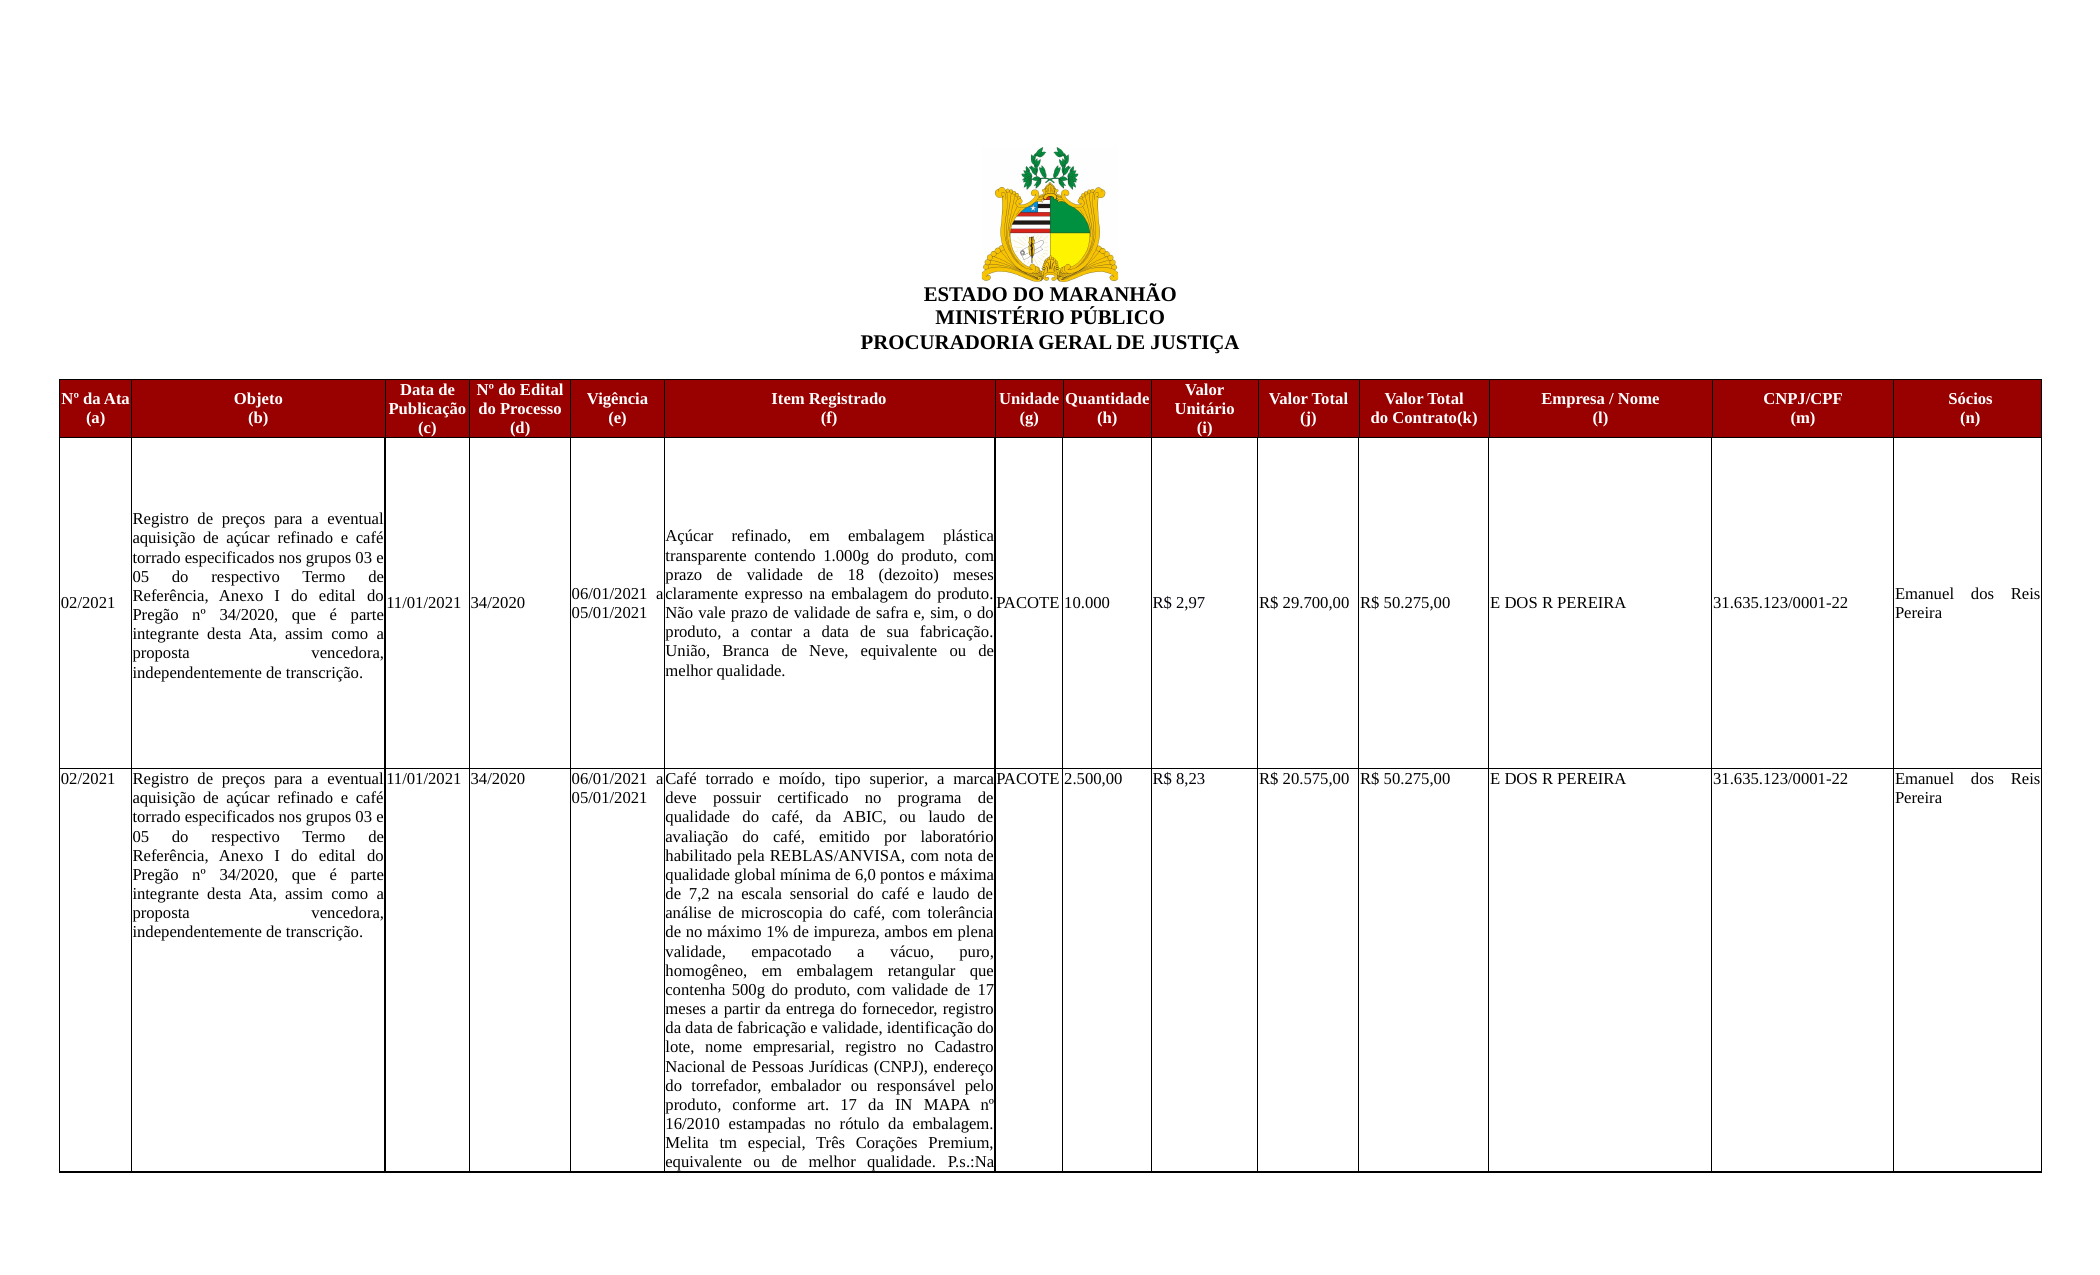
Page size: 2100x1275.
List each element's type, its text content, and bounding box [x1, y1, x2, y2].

table_cell Emanuel dos Reis Pereira [1894, 438, 2041, 768]
table_header Valor Total do Contrato(k) [1360, 380, 1489, 437]
table_cell 11/01/2021 [386, 769, 469, 1171]
table_cell 34/2020 [470, 438, 570, 768]
table_cell 06/01/2021 a 05/01/2021 [571, 438, 664, 768]
table_cell 31.635.123/0001-22 [1712, 769, 1893, 1171]
table_cell 11/01/2021 [386, 438, 469, 768]
table_cell 31.635.123/0001-22 [1712, 438, 1893, 768]
table_header Quantidade (h) [1064, 380, 1151, 437]
table_cell R$ 8,23 [1152, 769, 1257, 1171]
table_cell 2.500,00 [1063, 769, 1151, 1171]
table_header Sócios (n) [1894, 380, 2041, 437]
table_cell 02/2021 [60, 769, 131, 1171]
table_cell PACOTE [996, 769, 1062, 1171]
table_cell R$ 50.275,00 [1359, 769, 1488, 1171]
table_cell 02/2021 [60, 438, 131, 768]
table_header Data de Publicação (c) [386, 380, 469, 437]
table_cell R$ 50.275,00 [1359, 438, 1488, 768]
table_cell Emanuel dos Reis Pereira [1894, 769, 2041, 1171]
table_cell PACOTE [996, 438, 1062, 768]
table_header Nº do Edital do Processo (d) [470, 380, 570, 437]
table_header Nº da Ata (a) [60, 380, 131, 437]
table_header CNPJ/CPF (m) [1713, 380, 1893, 437]
table_header Vigência (e) [571, 380, 664, 437]
table_header Objeto (b) [132, 380, 385, 437]
table_header Valor Unitário (i) [1152, 380, 1258, 437]
table_cell 10.000 [1063, 438, 1151, 768]
table_cell Açúcar refinado, em embalagem plástica transparente contendo 1.000g do produto, com prazo de validade de 18 (dezoito) meses claramente expresso na embalagem do produto. Não vale prazo de validade de safra e, sim, o do produto, a contar a data de sua fabricação. União, Branca de Neve, equivalente ou de melhor qualidade. [665, 438, 994, 768]
table_cell Registro de preços para a eventual aquisição de açúcar refinado e café torrado especificados nos grupos 03 e 05 do respectivo Termo de Referência, Anexo I do edital do Pregão nº 34/2020, que é parte integrante desta Ata, assim como a proposta vencedora, independentemente de transcrição. [132, 438, 384, 768]
table_cell E DOS R PEREIRA [1489, 438, 1711, 768]
table_cell Café torrado e moído, tipo superior, a marca deve possuir certificado no programa de qualidade do café, da ABIC, ou laudo de avaliação do café, emitido por laboratório habilitado pela REBLAS/ANVISA, com nota de qualidade global mínima de 6,0 pontos e máxima de 7,2 na escala sensorial do café e laudo de análise de microscopia do café, com tolerância de no máximo 1% de impureza, ambos em plena validade, empacotado a vácuo, puro, homogêneo, em embalagem retangular que contenha 500g do produto, com validade de 17 meses a partir da entrega do fornecedor, registro da data de fabricação e validade, identificação do lote, nome empresarial, registro no Cadastro Nacional de Pessoas Jurídicas (CNPJ), endereço do torrefador, embalador ou responsável pelo produto, conforme art. 17 da IN MAPA nº 16/2010 estampadas no rótulo da embalagem. Melita tm especial, Três Corações Premium, equivalente ou de melhor qualidade. P.s.:Na [665, 769, 994, 1171]
table_header Empresa / Nome (l) [1490, 380, 1712, 437]
table_header Unidade (g) [996, 380, 1063, 437]
table_header Valor Total (j) [1259, 380, 1359, 437]
table_cell 06/01/2021 a 05/01/2021 [571, 769, 664, 1171]
table_cell Registro de preços para a eventual aquisição de açúcar refinado e café torrado especificados nos grupos 03 e 05 do respectivo Termo de Referência, Anexo I do edital do Pregão nº 34/2020, que é parte integrante desta Ata, assim como a proposta vencedora, independentemente de transcrição. [132, 769, 384, 1171]
table_cell E DOS R PEREIRA [1489, 769, 1711, 1171]
table_cell 34/2020 [470, 769, 570, 1171]
table_cell R$ 29.700,00 [1258, 438, 1358, 768]
table_cell R$ 20.575,00 [1258, 769, 1358, 1171]
table_cell R$ 2,97 [1152, 438, 1257, 768]
table_header Item Registrado (f) [665, 380, 995, 437]
